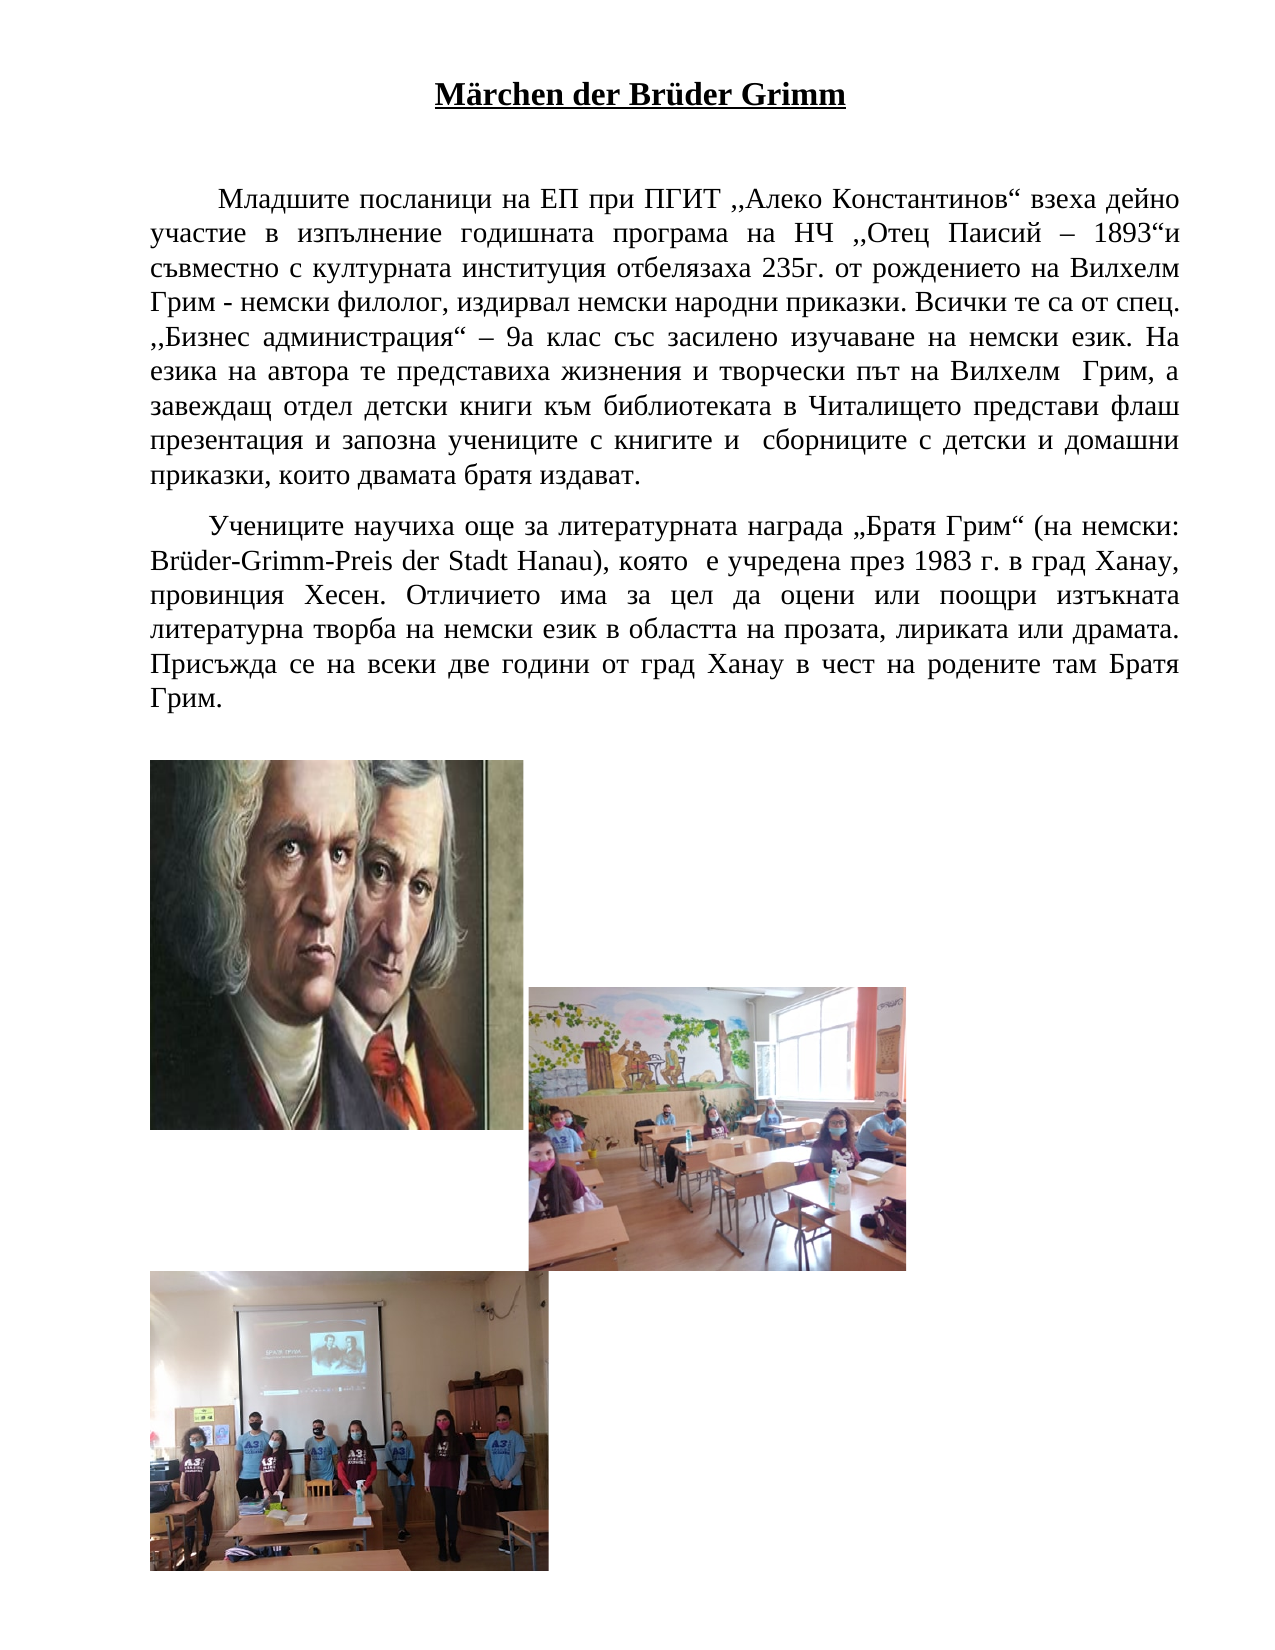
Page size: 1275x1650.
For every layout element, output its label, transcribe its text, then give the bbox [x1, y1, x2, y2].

text Märchen der Brüder Grimm [150, 74, 1181, 112]
text Младшите посланици на ЕП при ПГИТ ,,Алеко Константинов“ взеха дейно участие в изпълнение годишната програма на НЧ ,,Отец Паисий – 1893“и съвместно с културната институция отбелязаха 235г. от рождението на Вилхелм Грим - немски филолог, издирвал немски народни приказки. Всички те са от спец. ,,Бизнес администрация“ – 9а клас със засилено изучаване на немски език. На езика на автора те представиха жизнения и творчески път на Вилхелм Грим, а завеждащ отдел детски книги към библиотеката в Читалището представи флаш презентация и запозна учениците с книгите и сборниците с детски и домашни приказки, които двамата братя издават. [150, 181, 1181, 491]
text Учениците научиха още за литературната награда „Братя Грим“ (на немски: Brüder-Grimm-Preis der Stadt Hanau), която е учредена през 1983 г. в град Ханау, провинция Хесен. Отличието има за цел да оцени или поощри изтъкната литературна творба на немски език в областта на прозата, лириката или драмата. Присъжда се на всеки две години от град Ханау в чест на родените там Братя Грим. [150, 508, 1181, 714]
